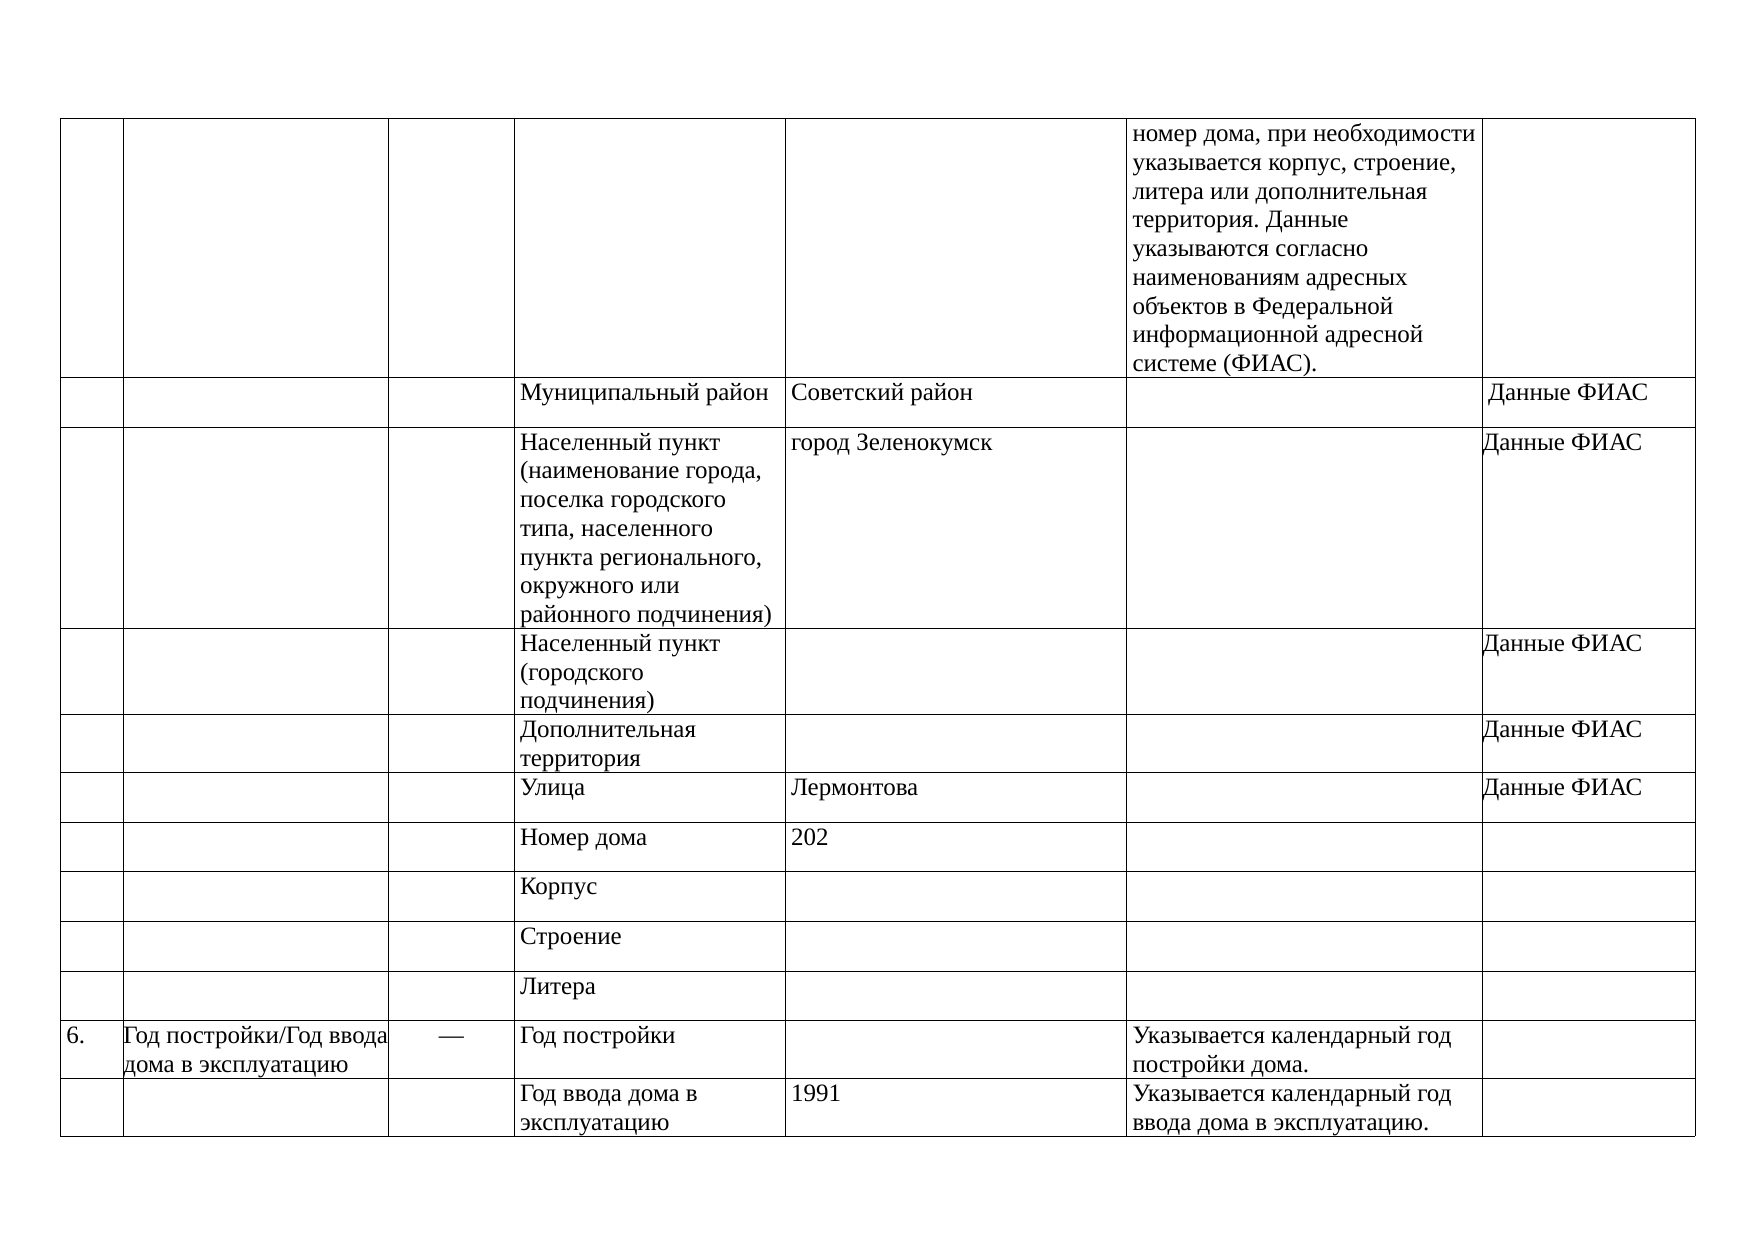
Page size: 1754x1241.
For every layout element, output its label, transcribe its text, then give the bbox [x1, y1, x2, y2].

table_cell [1127, 972, 1482, 1020]
table_cell Населенный пункт (наименование города, поселка городского типа, населенного пункта регионального, окружного или районного подчинения) [515, 428, 785, 628]
table_cell [124, 119, 388, 377]
table_cell [389, 428, 514, 628]
table_cell [515, 119, 785, 377]
table_cell [389, 715, 514, 772]
table_cell [61, 922, 123, 971]
table_cell Указывается календарный год ввода дома в эксплуатацию. [1127, 1079, 1482, 1136]
table_cell [1483, 972, 1695, 1020]
table_cell [389, 972, 514, 1020]
table_cell [786, 715, 1126, 772]
table_cell [124, 629, 388, 714]
table_cell [61, 972, 123, 1020]
table_cell Населенный пункт (городского подчинения) [515, 629, 785, 714]
table_cell Данные ФИАС [1483, 378, 1695, 427]
table_cell [786, 119, 1126, 377]
table_cell [61, 872, 123, 921]
table_cell [1127, 715, 1482, 772]
table_cell [1483, 1021, 1695, 1078]
table_cell [786, 872, 1126, 921]
table_cell [389, 773, 514, 822]
table_cell Дополнительная территория [515, 715, 785, 772]
table_cell [786, 1021, 1126, 1078]
table_cell Данные ФИАС [1483, 773, 1695, 822]
table_cell [786, 629, 1126, 714]
table_cell [61, 773, 123, 822]
table_cell [1483, 1079, 1695, 1136]
table_cell Год постройки [515, 1021, 785, 1078]
table_cell Номер дома [515, 823, 785, 871]
table_cell [124, 1079, 388, 1136]
table_cell [389, 1079, 514, 1136]
table_cell [389, 922, 514, 971]
table_cell Год постройки/Год ввода дома в эксплуатацию [124, 1021, 388, 1078]
table_cell Год ввода дома в эксплуатацию [515, 1079, 785, 1136]
table_cell [1483, 872, 1695, 921]
table_cell [389, 119, 514, 377]
table_cell [1127, 922, 1482, 971]
table_cell [124, 922, 388, 971]
table_cell Муниципальный район [515, 378, 785, 427]
table_cell [61, 1079, 123, 1136]
table_cell [124, 972, 388, 1020]
table_cell город Зеленокумск [786, 428, 1126, 628]
table_cell [1483, 922, 1695, 971]
table_cell [389, 629, 514, 714]
table_cell [124, 773, 388, 822]
table_cell Данные ФИАС [1483, 428, 1695, 628]
table_cell [124, 378, 388, 427]
table_cell 6. [61, 1021, 123, 1078]
table_cell [124, 428, 388, 628]
table_cell [1127, 773, 1482, 822]
table_cell 1991 [786, 1079, 1126, 1136]
table_cell [61, 428, 123, 628]
table_cell Литера [515, 972, 785, 1020]
table_cell Указывается календарный год постройки дома. [1127, 1021, 1482, 1078]
table_cell Строение [515, 922, 785, 971]
table_cell [389, 872, 514, 921]
table_cell [61, 119, 123, 377]
table_cell Советский район [786, 378, 1126, 427]
table_cell [1127, 629, 1482, 714]
table_cell [61, 378, 123, 427]
table_cell Корпус [515, 872, 785, 921]
table_cell [389, 378, 514, 427]
table_cell [1127, 428, 1482, 628]
table_cell [1127, 378, 1482, 427]
table_cell [1483, 119, 1695, 377]
table_cell — [389, 1021, 514, 1078]
table_cell [1127, 823, 1482, 871]
table_cell [786, 922, 1126, 971]
table_cell [124, 715, 388, 772]
table_cell Улица [515, 773, 785, 822]
table_cell Данные ФИАС [1483, 715, 1695, 772]
table_cell [1483, 823, 1695, 871]
table_cell [389, 823, 514, 871]
table_cell [61, 629, 123, 714]
table_cell Лермонтова [786, 773, 1126, 822]
table_cell [124, 872, 388, 921]
table_cell номер дома, при необходимости указывается корпус, строение, литера или дополнительная территория. Данные указываются согласно наименованиям адресных объектов в Федеральной информационной адресной системе (ФИАС). [1127, 119, 1482, 377]
table_cell [61, 715, 123, 772]
table_cell [786, 972, 1126, 1020]
table_cell [124, 823, 388, 871]
table_cell [61, 823, 123, 871]
table_cell Данные ФИАС [1483, 629, 1695, 714]
table_cell 202 [786, 823, 1126, 871]
table_cell [1127, 872, 1482, 921]
